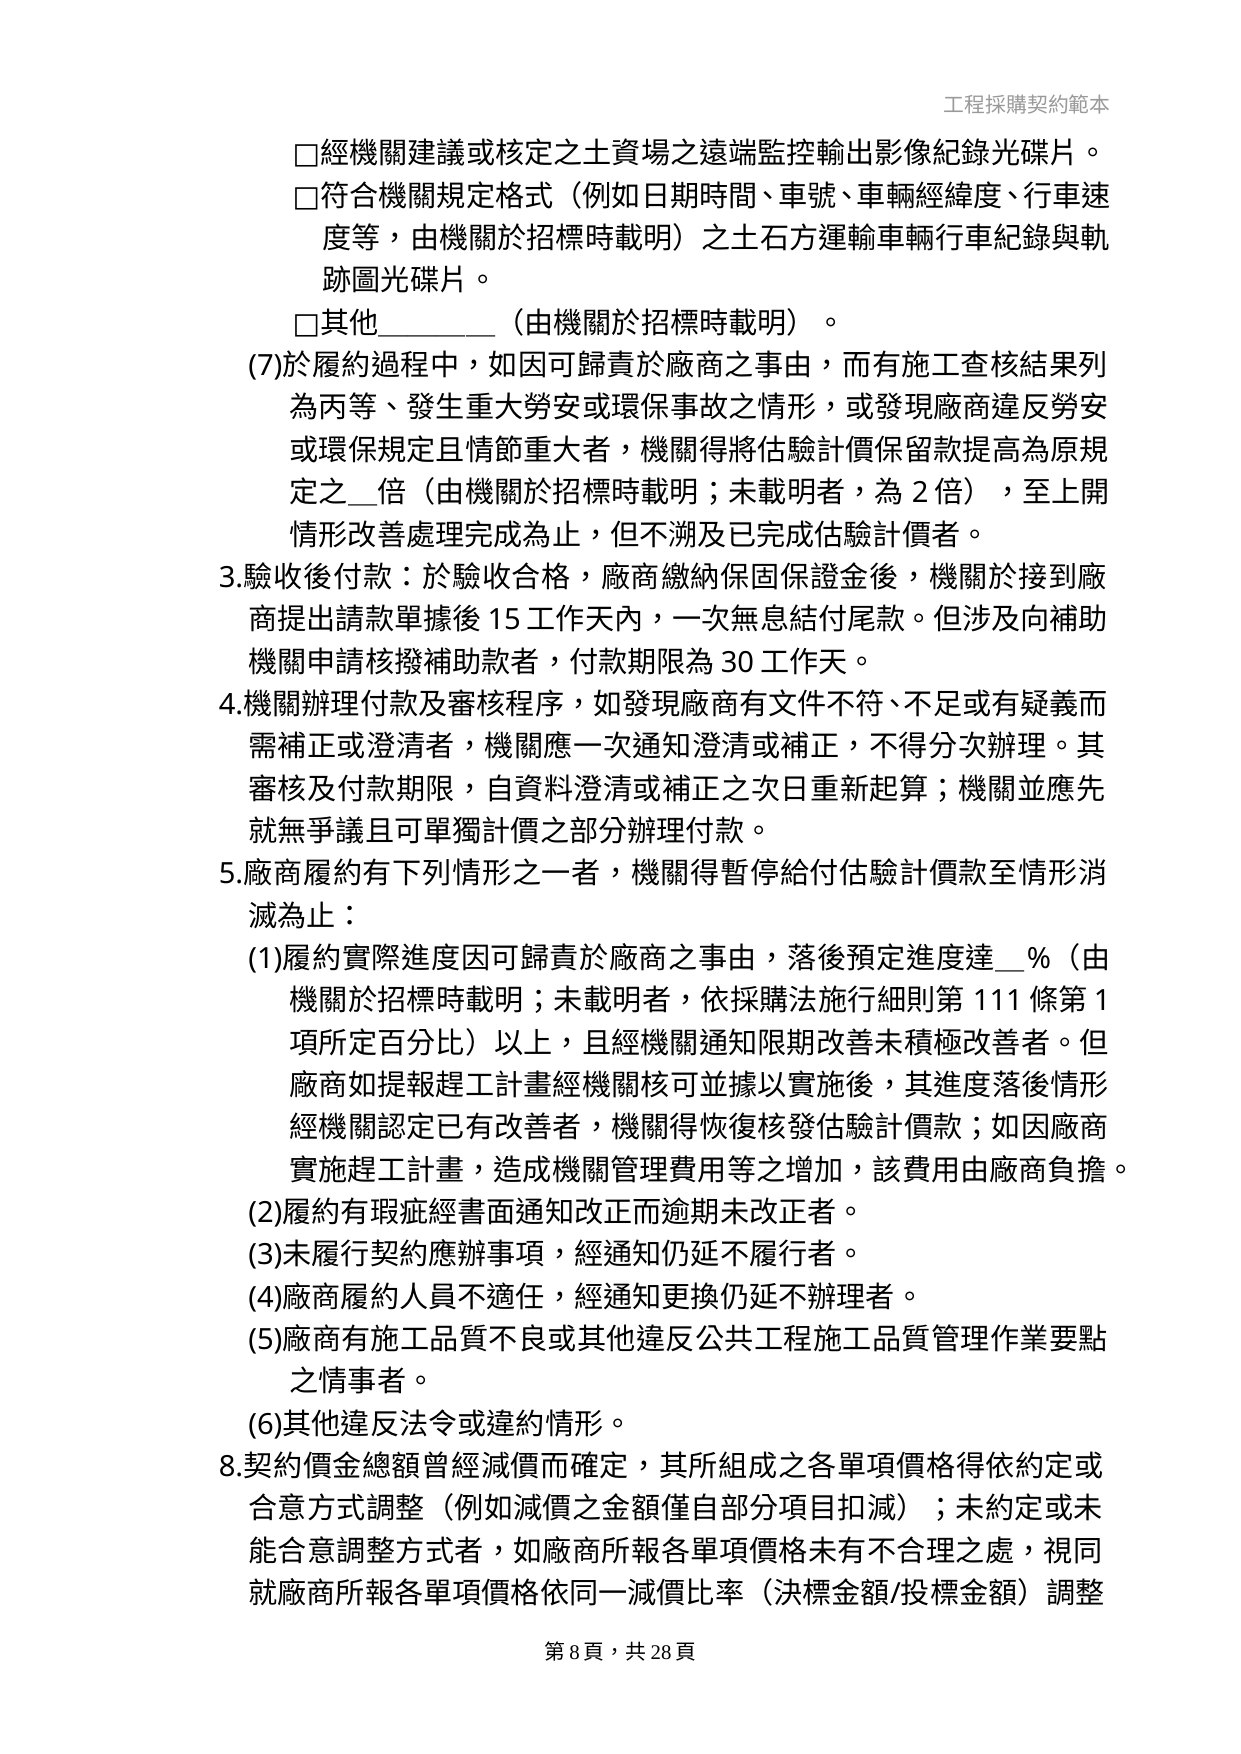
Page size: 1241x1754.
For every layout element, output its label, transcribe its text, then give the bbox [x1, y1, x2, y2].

text □其他＿＿＿＿（由機關於招標時載明）。 [292, 299, 1110, 342]
text 8.契約價金總額曾經減價而確定，其所組成之各單項價格得依約定或合意方式調整（例如減價之金額僅自部分項目扣減）；未約定或未能合意調整方式者，如廠商所報各單項價格未有不合理之處，視同就廠商所報各單項價格依同一減價比率（決標金額/投標金額）調整。投標文件中報價之分項價格合計數額與決標金額不同者，依決標金額與該合計數額之比率調整之。但廠商報價之安全衛生經費項目、空氣污染及噪音防制設施經費項目編列金額低於機關所訂底價之各該同項金額者，該報價金額不隨之調低；該報價金額高於同項底價金額者，調整後不得低於底價金額。 [218, 1443, 1104, 1612]
text □符合機關規定格式（例如日期時間、車號、車輛經緯度、行車速度等，由機關於招標時載明）之土石方運輸車輛行車紀錄與軌跡圖光碟片。 [292, 172, 1110, 299]
text □經機關建議或核定之土資場之遠端監控輸出影像紀錄光碟片。 [292, 130, 1110, 172]
text (4)廠商履約人員不適任，經通知更換仍延不辦理者。 [248, 1273, 1110, 1316]
text 5.廠商履約有下列情形之一者，機關得暫停給付估驗計價款至情形消滅為止： [218, 850, 1108, 934]
text (5)廠商有施工品質不良或其他違反公共工程施工品質管理作業要點之情事者。 [248, 1316, 1110, 1400]
text 3.驗收後付款：於驗收合格，廠商繳納保固保證金後，機關於接到廠商提出請款單據後15工作天內，一次無息結付尾款。但涉及向補助機關申請核撥補助款者，付款期限為30工作天。 [218, 553, 1108, 681]
text (2)履約有瑕疵經書面通知改正而逾期未改正者。 [248, 1188, 1110, 1231]
text (7)於履約過程中，如因可歸責於廠商之事由，而有施工查核結果列為丙等、發生重大勞安或環保事故之情形，或發現廠商違反勞安或環保規定且情節重大者，機關得將估驗計價保留款提高為原規定之＿倍（由機關於招標時載明；未載明者，為2倍），至上開情形改善處理完成為止，但不溯及已完成估驗計價者。 [248, 342, 1110, 553]
text (1)履約實際進度因可歸責於廠商之事由，落後預定進度達＿%（由機關於招標時載明；未載明者，依採購法施行細則第111條第1項所定百分比）以上，且經機關通知限期改善未積極改善者。但廠商如提報趕工計畫經機關核可並據以實施後，其進度落後情形經機關認定已有改善者，機關得恢復核發估驗計價款；如因廠商實施趕工計畫，造成機關管理費用等之增加，該費用由廠商負擔。 [248, 934, 1110, 1188]
text 4.機關辦理付款及審核程序，如發現廠商有文件不符、不足或有疑義而需補正或澄清者，機關應一次通知澄清或補正，不得分次辦理。其審核及付款期限，自資料澄清或補正之次日重新起算；機關並應先就無爭議且可單獨計價之部分辦理付款。 [218, 681, 1108, 850]
text (6)其他違反法令或違約情形。 [248, 1400, 1110, 1443]
text (3)未履行契約應辦事項，經通知仍延不履行者。 [248, 1231, 1110, 1273]
